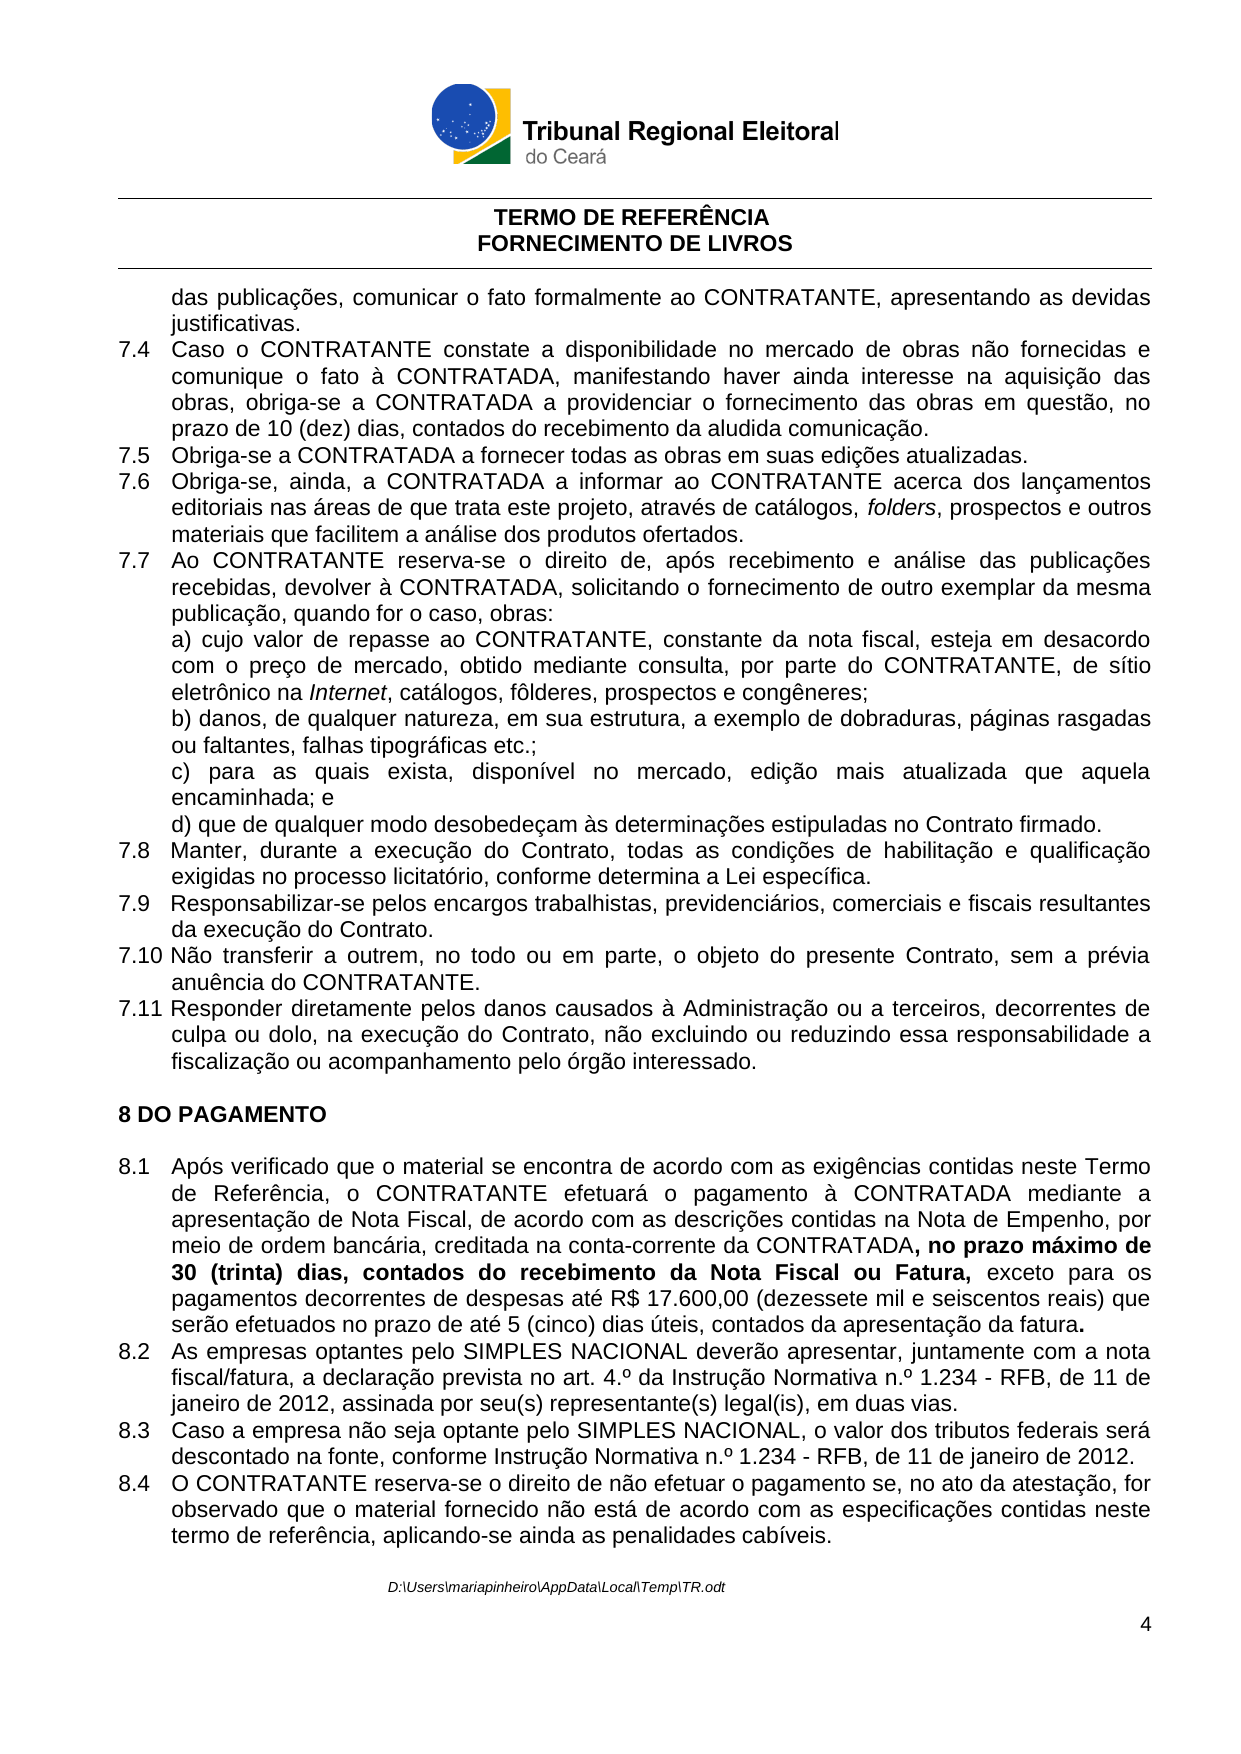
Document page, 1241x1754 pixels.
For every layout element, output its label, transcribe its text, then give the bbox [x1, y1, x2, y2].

text 7.11 Responder diretamente pelos danos causados à Administração ou a terceiros, decorrentes de culpa ou dolo, na execução do Contrato, não excluindo ou reduzindo essa responsabilidade a fiscalização ou acompanhamento pelo órgão interessado. [118, 995, 1152, 1074]
text c) para as quais exista, disponível no mercado, edição mais atualizada que aquela encaminhada; e [171, 758, 1152, 811]
text 7.9 Responsabilizar-se pelos encargos trabalhistas, previdenciários, comerciais e fiscais resultantes da execução do Contrato. [118, 890, 1152, 942]
text b) danos, de qualquer natureza, em sua estrutura, a exemplo de dobraduras, páginas rasgadas ou faltantes, falhas tipográficas etc.; [171, 705, 1152, 758]
picture [431, 84, 838, 164]
text 8 DO PAGAMENTO [118, 1101, 1152, 1127]
text 7.5 Obriga-se a CONTRATADA a fornecer todas as obras em suas edições atualizadas. [118, 442, 1152, 468]
text 8.4 O CONTRATANTE reserva-se o direito de não efetuar o pagamento se, no ato da atestação, for observado que o material fornecido não está de acordo com as especificações contidas neste termo de referência, aplicando-se ainda as penalidades cabíveis. [118, 1469, 1152, 1548]
text a) cujo valor de repasse ao CONTRATANTE, constante da nota fiscal, esteja em desacordo com o preço de mercado, obtido mediante consulta, por parte do CONTRATANTE, de sítio eletrônico na Internet, catálogos, fôlderes, prospectos e congêneres; [171, 626, 1152, 705]
text d) que de qualquer modo desobedeçam às determinações estipuladas no Contrato firmado. [171, 811, 1152, 837]
text 7.10 Não transferir a outrem, no todo ou em parte, o objeto do presente Contrato, sem a prévia anuência do CONTRATANTE. [118, 942, 1152, 995]
text 8.3 Caso a empresa não seja optante pelo SIMPLES NACIONAL, o valor dos tributos federais será descontado na fonte, conforme Instrução Normativa n.º 1.234 - RFB, de 11 de janeiro de 2012. [118, 1417, 1152, 1469]
text das publicações, comunicar o fato formalmente ao CONTRATANTE, apresentando as devidas justificativas. [118, 283, 1152, 336]
text 7.7 Ao CONTRATANTE reserva-se o direito de, após recebimento e análise das publicações recebidas, devolver à CONTRATADA, solicitando o fornecimento de outro exemplar da mesma publicação, quando for o caso, obras: [118, 547, 1152, 626]
text 7.4 Caso o CONTRATANTE constate a disponibilidade no mercado de obras não fornecidas e comunique o fato à CONTRATADA, manifestando haver ainda interesse na aquisição das obras, obriga-se a CONTRATADA a providenciar o fornecimento das obras em questão, no prazo de 10 (dez) dias, contados do recebimento da aludida comunicação. [118, 336, 1152, 442]
text 7.8 Manter, durante a execução do Contrato, todas as condições de habilitação e qualificação exigidas no processo licitatório, conforme determina a Lei específica. [118, 837, 1152, 890]
text 8.1 Após verificado que o material se encontra de acordo com as exigências contidas neste Termo de Referência, o CONTRATANTE efetuará o pagamento à CONTRATADA mediante a apresentação de Nota Fiscal, de acordo com as descrições contidas na Nota de Empenho, por meio de ordem bancária, creditada na conta-corrente da CONTRATADA, no prazo máximo de 30 (trinta) dias, contados do recebimento da Nota Fiscal ou Fatura, exceto para os pagamentos decorrentes de despesas até R$ 17.600,00 (dezessete mil e seiscentos reais) que serão efetuados no prazo de até 5 (cinco) dias úteis, contados da apresentação da fatura. [118, 1153, 1152, 1338]
text 7.6 Obriga-se, ainda, a CONTRATADA a informar ao CONTRATANTE acerca dos lançamentos editoriais nas áreas de que trata este projeto, através de catálogos, folders, prospectos e outros materiais que facilitem a análise dos produtos ofertados. [118, 468, 1152, 547]
text 8.2 As empresas optantes pelo SIMPLES NACIONAL deverão apresentar, juntamente com a nota fiscal/fatura, a declaração prevista no art. 4.º da Instrução Normativa n.º 1.234 - RFB, de 11 de janeiro de 2012, assinada por seu(s) representante(s) legal(is), em duas vias. [118, 1338, 1152, 1417]
